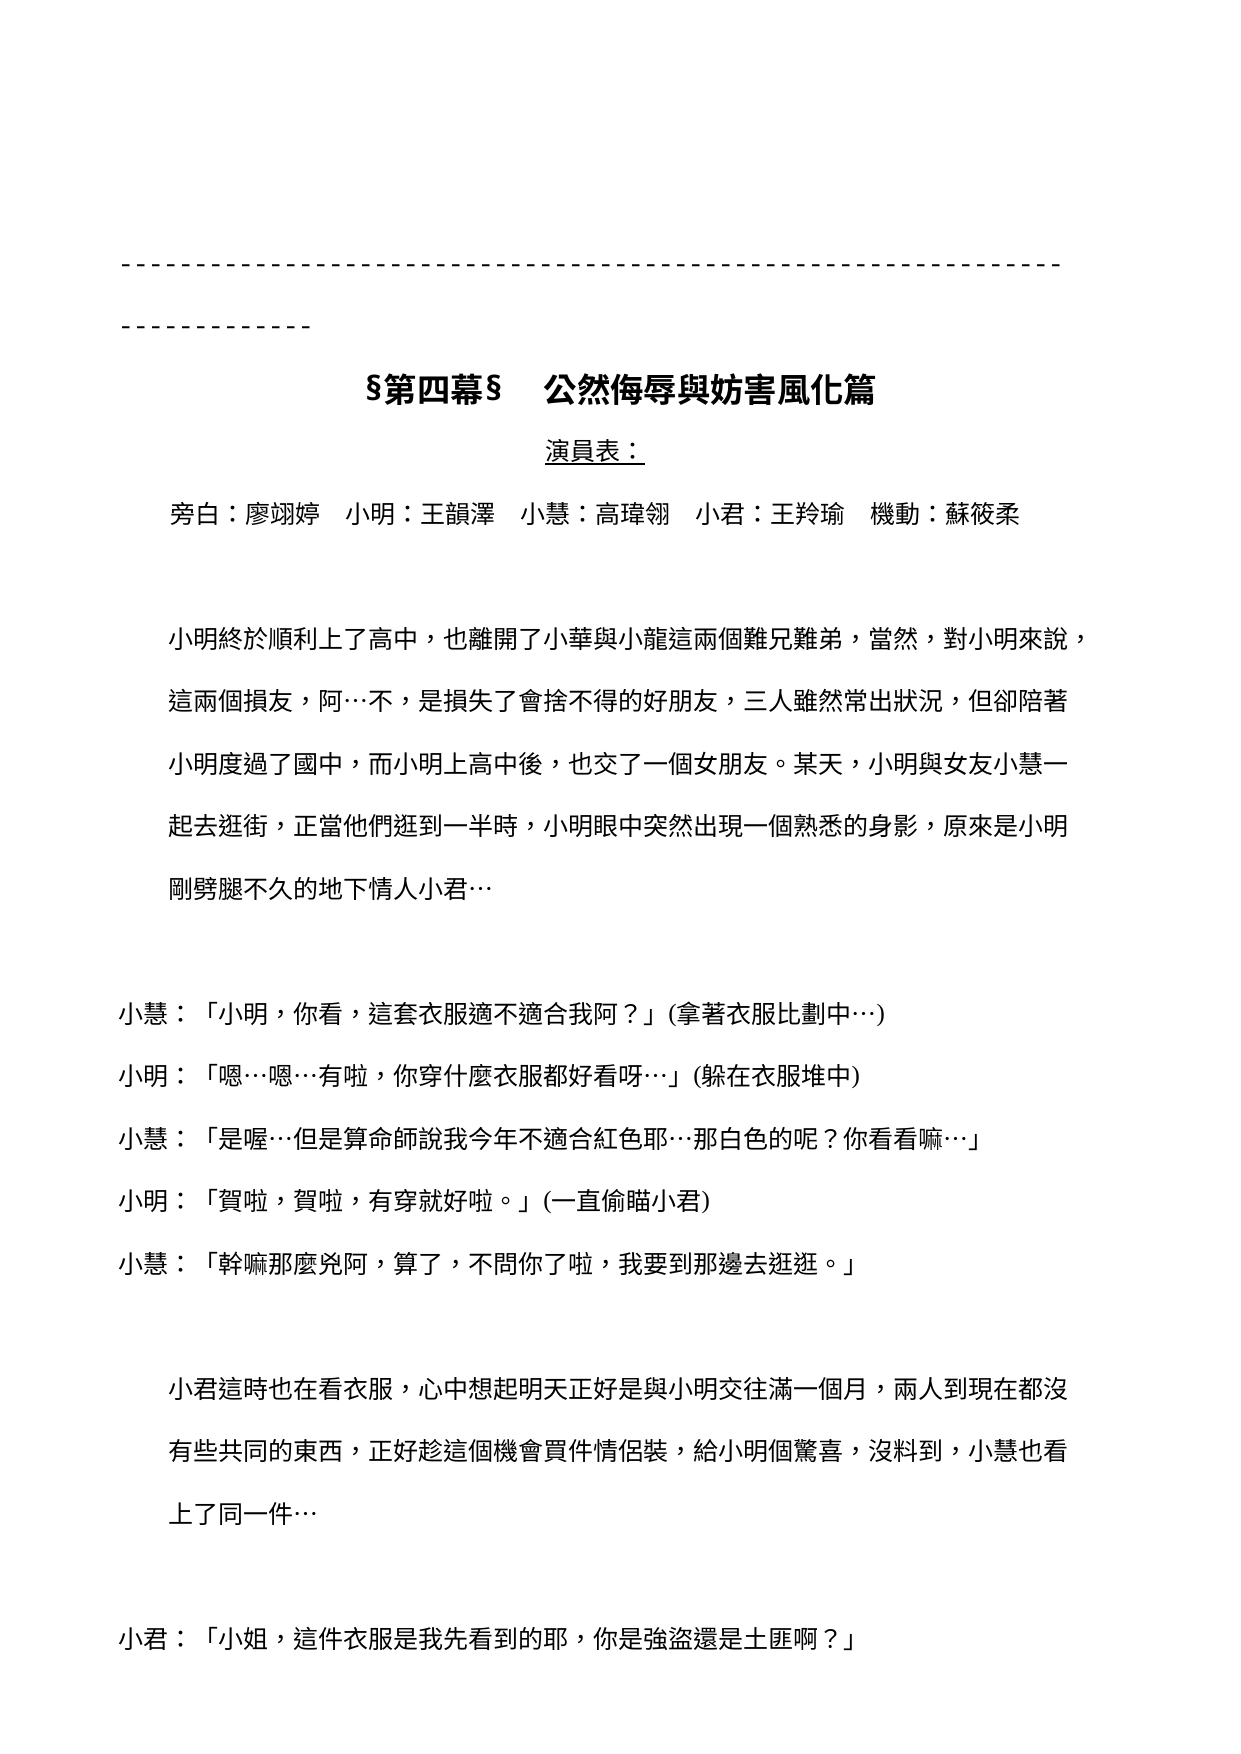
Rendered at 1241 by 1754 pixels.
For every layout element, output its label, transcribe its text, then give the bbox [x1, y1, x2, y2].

text 小慧：「是喔…但是算命師說我今年不適合紅色耶…那白色的呢？你看看嘛…」 [118, 1096, 1122, 1158]
text ---------------------------------------------------------------------------- [118, 221, 1072, 346]
text 小明：「賀啦，賀啦，有穿就好啦。」(一直偷瞄小君) [118, 1158, 1122, 1221]
text 小慧：「幹嘛那麼兇阿，算了，不問你了啦，我要到那邊去逛逛。」 [118, 1221, 1122, 1283]
text 小慧：「小明，你看，這套衣服適不適合我阿？」(拿著衣服比劃中…) [118, 971, 1122, 1033]
text 小明：「嗯…嗯…有啦，你穿什麼衣服都好看呀…」(躲在衣服堆中) [118, 1033, 1122, 1096]
text 小君：「小姐，這件衣服是我先看到的耶，你是強盜還是土匪啊？」 [118, 1596, 1122, 1658]
text 演員表： [118, 408, 1072, 471]
text 旁白：廖翊婷 小明：王韻澤 小慧：高瑋翎 小君：王羚瑜 機動：蘇筱柔 [118, 471, 1072, 533]
text §第四幕§ 公然侮辱與妨害風化篇 [118, 346, 1122, 408]
text 小君這時也在看衣服，心中想起明天正好是與小明交往滿一個月，兩人到現在都沒有些共同的東西，正好趁這個機會買件情侶裝，給小明個驚喜，沒料到，小慧也看上了同一件… [168, 1346, 1072, 1533]
text 小明終於順利上了高中，也離開了小華與小龍這兩個難兄難弟，當然，對小明來說，這兩個損友，阿…不，是損失了會捨不得的好朋友，三人雖然常出狀況，但卻陪著小明度過了國中，而小明上高中後，也交了一個女朋友。某天，小明與女友小慧一起去逛街，正當他們逛到一半時，小明眼中突然出現一個熟悉的身影，原來是小明剛劈腿不久的地下情人小君… [168, 596, 1072, 908]
